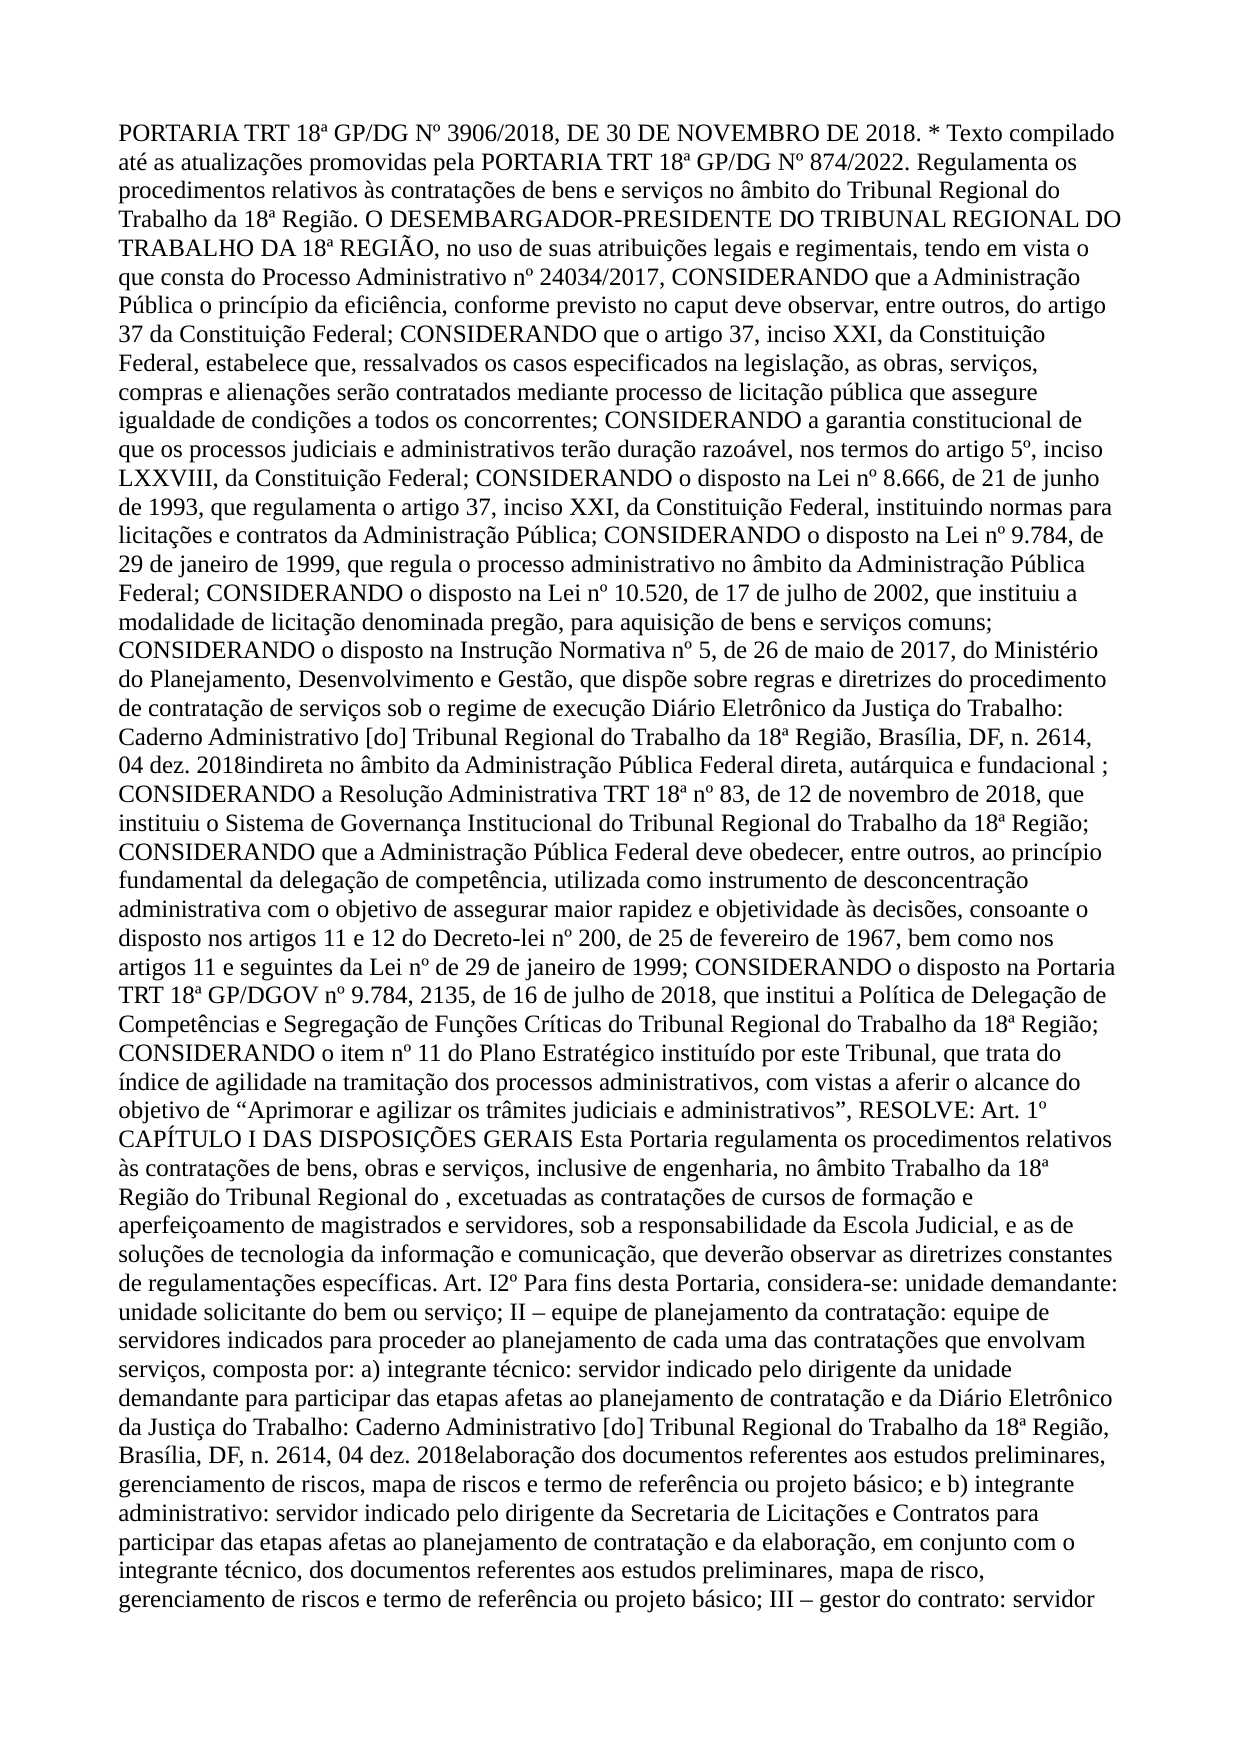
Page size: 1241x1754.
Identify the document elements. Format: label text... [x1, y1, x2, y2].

text PORTARIA TRT 18ª GP/DG Nº 3906/2018, DE 30 DE NOVEMBRO DE 2018. * Texto compilado até as atualizações promovidas pela PORTARIA TRT 18ª GP/DG Nº 874/2022. Regulamenta os procedimentos relativos às contratações de bens e serviços no âmbito do Tribunal Regional do Trabalho da 18ª Região. O DESEMBARGADOR-PRESIDENTE DO TRIBUNAL REGIONAL DO TRABALHO DA 18ª REGIÃO, no uso de suas atribuições legais e regimentais, tendo em vista o que consta do Processo Administrativo nº 24034/2017, CONSIDERANDO que a Administração Pública o princípio da eficiência, conforme previsto no caput deve observar, entre outros, do artigo 37 da Constituição Federal; CONSIDERANDO que o artigo 37, inciso XXI, da Constituição Federal, estabelece que, ressalvados os casos especificados na legislação, as obras, serviços, compras e alienações serão contratados mediante processo de licitação pública que assegure igualdade de condições a todos os concorrentes; CONSIDERANDO a garantia constitucional de que os processos judiciais e administrativos terão duração razoável, nos termos do artigo 5º, inciso LXXVIII, da Constituição Federal; CONSIDERANDO o disposto na Lei nº 8.666, de 21 de junho de 1993, que regulamenta o artigo 37, inciso XXI, da Constituição Federal, instituindo normas para licitações e contratos da Administração Pública; CONSIDERANDO o disposto na Lei nº 9.784, de 29 de janeiro de 1999, que regula o processo administrativo no âmbito da Administração Pública Federal; CONSIDERANDO o disposto na Lei nº 10.520, de 17 de julho de 2002, que instituiu a modalidade de licitação denominada pregão, para aquisição de bens e serviços comuns; CONSIDERANDO o disposto na Instrução Normativa nº 5, de 26 de maio de 2017, do Ministério do Planejamento, Desenvolvimento e Gestão, que dispõe sobre regras e diretrizes do procedimento de contratação de serviços sob o regime de execução Diário Eletrônico da Justiça do Trabalho: Caderno Administrativo [do] Tribunal Regional do Trabalho da 18ª Região, Brasília, DF, n. 2614, 04 dez. 2018indireta no âmbito da Administração Pública Federal direta, autárquica e fundacional ; CONSIDERANDO a Resolução Administrativa TRT 18ª nº 83, de 12 de novembro de 2018, que instituiu o Sistema de Governança Institucional do Tribunal Regional do Trabalho da 18ª Região; CONSIDERANDO que a Administração Pública Federal deve obedecer, entre outros, ao princípio fundamental da delegação de competência, utilizada como instrumento de desconcentração administrativa com o objetivo de assegurar maior rapidez e objetividade às decisões, consoante o disposto nos artigos 11 e 12 do Decreto-lei nº 200, de 25 de fevereiro de 1967, bem como nos artigos 11 e seguintes da Lei nº de 29 de janeiro de 1999; CONSIDERANDO o disposto na Portaria TRT 18ª GP/DGOV nº 9.784, 2135, de 16 de julho de 2018, que institui a Política de Delegação de Competências e Segregação de Funções Críticas do Tribunal Regional do Trabalho da 18ª Região; CONSIDERANDO o item nº 11 do Plano Estratégico instituído por este Tribunal, que trata do índice de agilidade na tramitação dos processos administrativos, com vistas a aferir o alcance do objetivo de “Aprimorar e agilizar os trâmites judiciais e administrativos”, RESOLVE: Art. 1º CAPÍTULO I DAS DISPOSIÇÕES GERAIS Esta Portaria regulamenta os procedimentos relativos às contratações de bens, obras e serviços, inclusive de engenharia, no âmbito Trabalho da 18ª Região do Tribunal Regional do , excetuadas as contratações de cursos de formação e aperfeiçoamento de magistrados e servidores, sob a responsabilidade da Escola Judicial, e as de soluções de tecnologia da informação e comunicação, que deverão observar as diretrizes constantes de regulamentações específicas. Art. I2º Para fins desta Portaria, considera-se: unidade demandante: unidade solicitante do bem ou serviço; II – equipe de planejamento da contratação: equipe de servidores indicados para proceder ao planejamento de cada uma das contratações que envolvam serviços, composta por: a) integrante técnico: servidor indicado pelo dirigente da unidade demandante para participar das etapas afetas ao planejamento de contratação e da Diário Eletrônico da Justiça do Trabalho: Caderno Administrativo [do] Tribunal Regional do Trabalho da 18ª Região, Brasília, DF, n. 2614, 04 dez. 2018elaboração dos documentos referentes aos estudos preliminares, gerenciamento de riscos, mapa de riscos e termo de referência ou projeto básico; e b) integrante administrativo: servidor indicado pelo dirigente da Secretaria de Licitações e Contratos para participar das etapas afetas ao planejamento de contratação e da elaboração, em conjunto com o integrante técnico, dos documentos referentes aos estudos preliminares, mapa de risco, gerenciamento de riscos e termo de referência ou projeto básico; III – gestor do contrato: servidor [118, 118, 1122, 1613]
